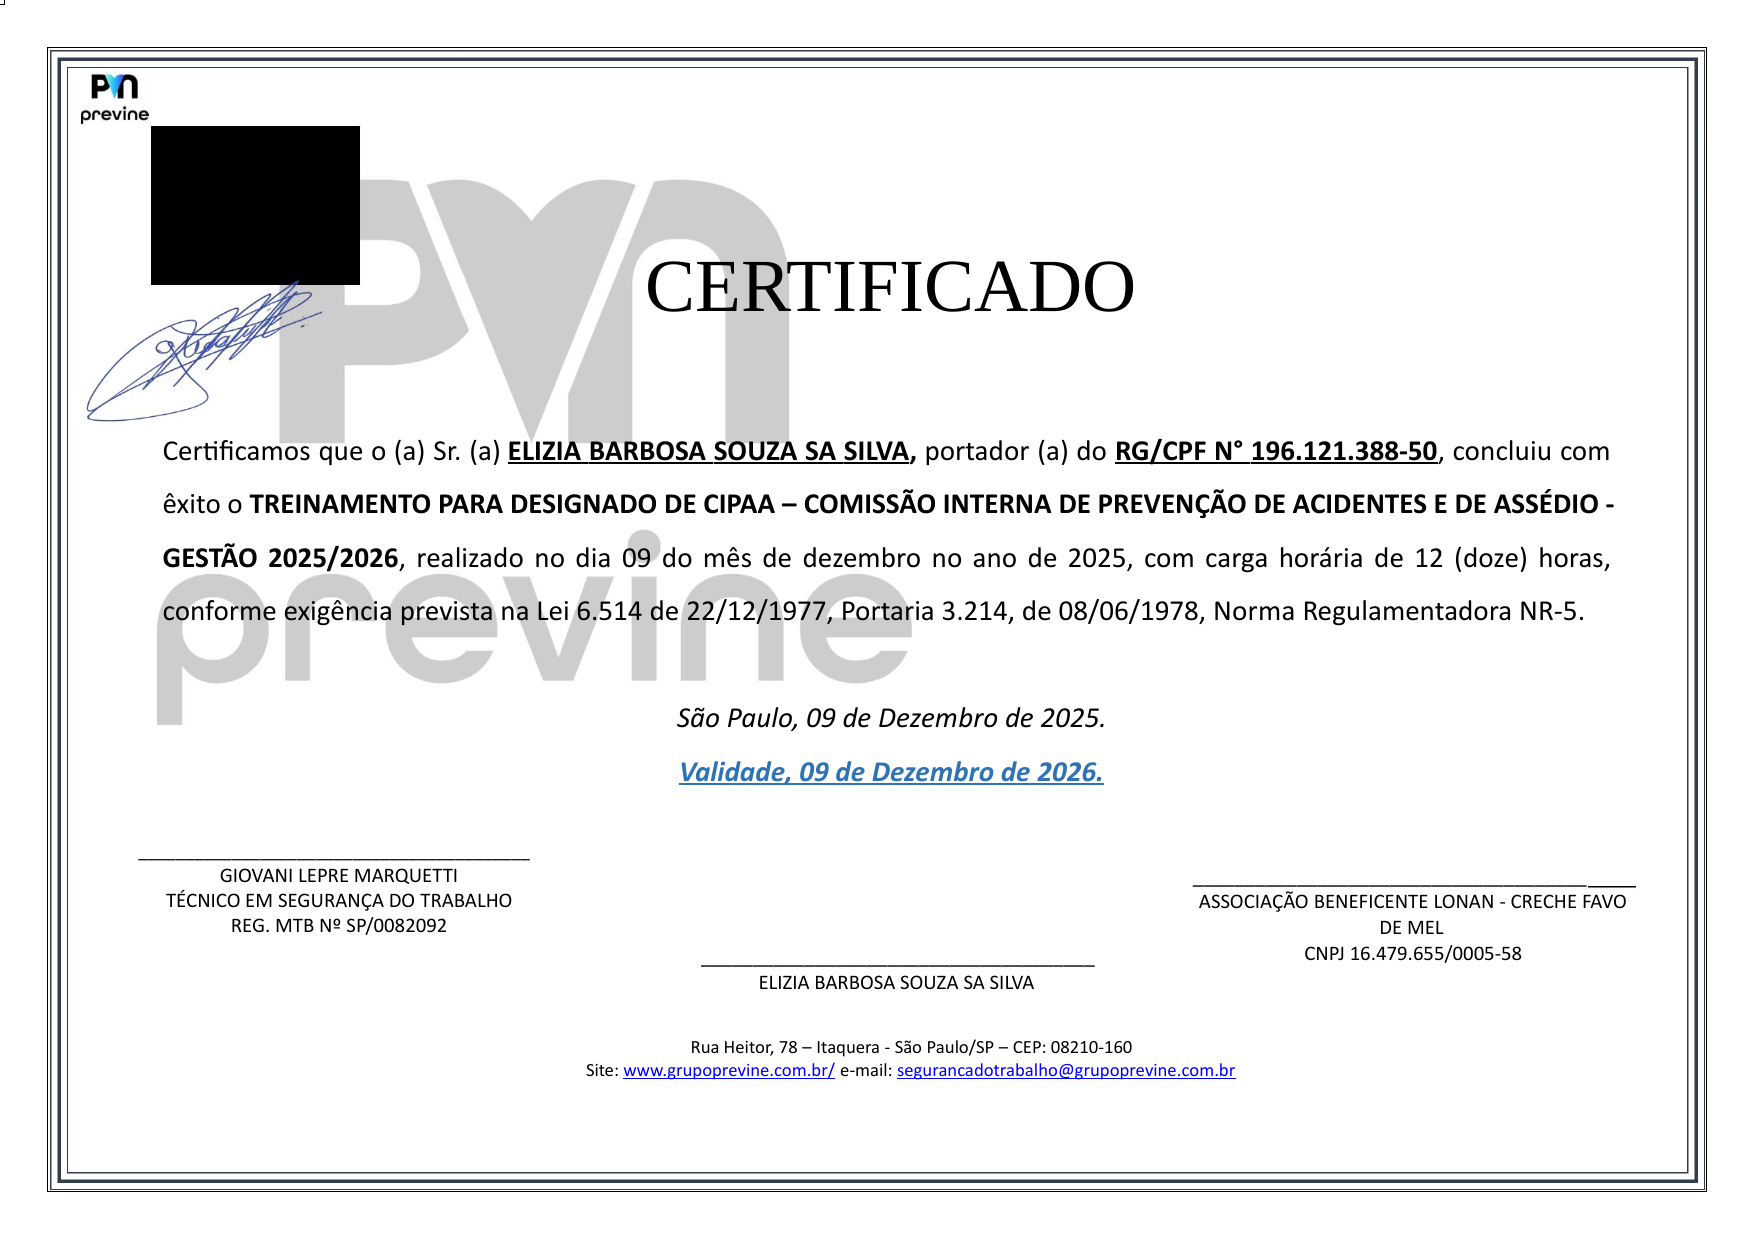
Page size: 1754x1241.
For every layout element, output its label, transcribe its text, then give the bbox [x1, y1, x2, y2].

text Validade, 09 de Dezembro de 2026. [679, 752, 1131, 788]
text São Paulo, 09 de Dezembro de 2025. [677, 699, 1133, 735]
text êxito o TREINAMENTO PARA DESIGNADO DE CIPAA – COMISSÃO INTERNA DE PREVENÇÃO DE ACIDENTES E DE ASSÉDIO - [162, 485, 1645, 521]
text GIOVANI LEPRE MARQUETTI [219, 862, 537, 887]
text CNPJ 16.479.655/0005-58 [1304, 940, 1548, 965]
picture [48, 48, 1706, 1191]
text ______________________________________ [701, 944, 1119, 969]
text conforme exigência prevista na Lei 6.514 de 22/12/1977, Portaria 3.214, de 08/06/1978, Norma Regulamentadora NR-5. [162, 592, 1645, 628]
text DE MEL [1379, 914, 1654, 939]
text Rua Heitor, 78 – Itaquera - São Paulo/SP – CEP: 08210-160 [690, 1035, 1263, 1058]
text ELIZIA BARBOSA SOUZA SA SILVA [758, 969, 1062, 994]
text GESTÃO 2025/2026, realizado no dia 09 do mês de dezembro no ano de 2025, com carga horária de 12 (doze) horas, [162, 539, 1645, 574]
text __________________________________________ [138, 839, 555, 862]
text REG. MTB Nº SP/0082092 [231, 912, 537, 938]
text Certificamos que o (a) Sr. (a) ELIZIA BARBOSA SOUZA SA SILVA, portador (a) do RG/CPF N° 196.121.388-50, concluiu com [162, 432, 1645, 468]
text Site: www.grupoprevine.com.br/ e-mail: segurancadotrabalho@grupoprevine.com.br [586, 1058, 1263, 1081]
text ______________________________________ [1193, 863, 1654, 889]
text TÉCNICO EM SEGURANÇA DO TRABALHO [166, 887, 537, 912]
text CERTIFICADO [645, 246, 1166, 328]
text ASSOCIAÇÃO BENEFICENTE LONAN - CRECHE FAVO [1199, 889, 1654, 914]
